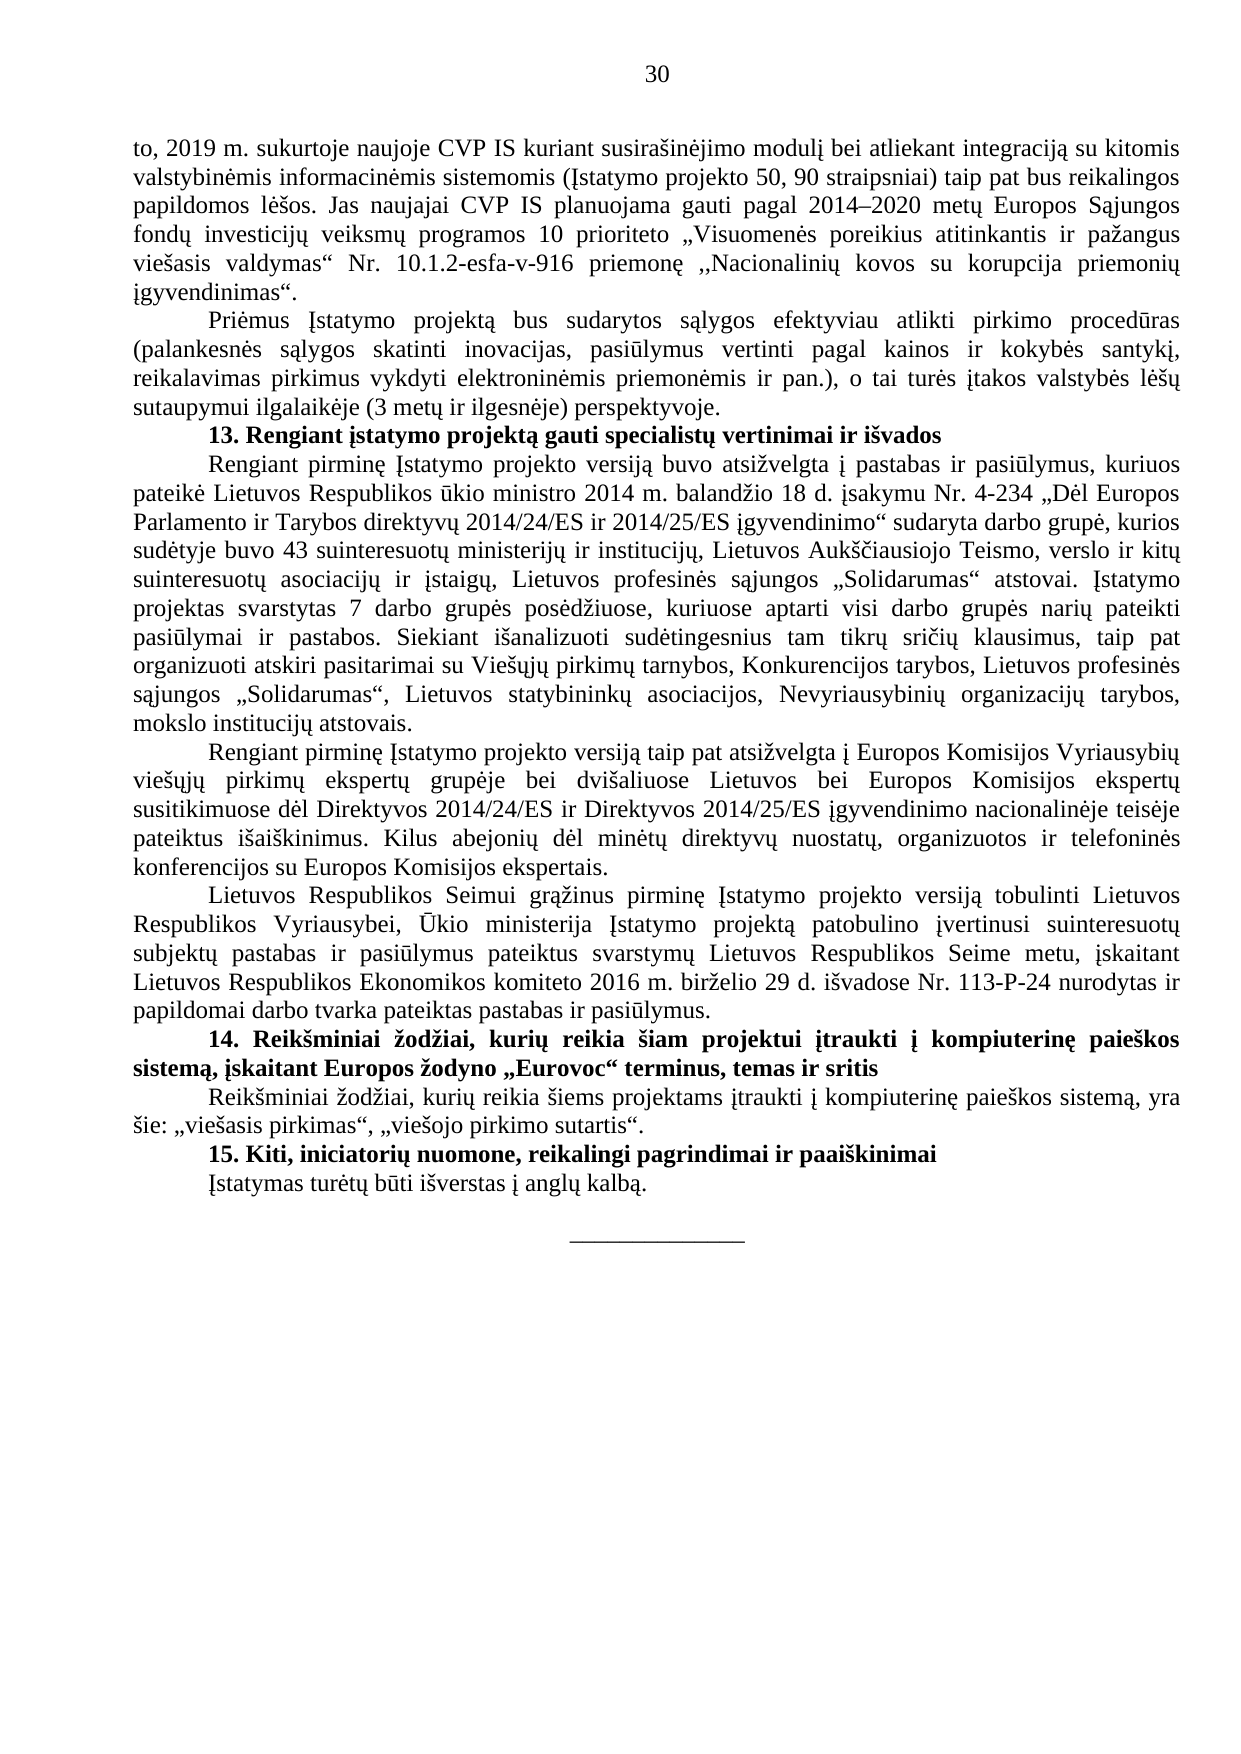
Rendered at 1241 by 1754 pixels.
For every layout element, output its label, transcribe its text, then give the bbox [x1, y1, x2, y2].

text Rengiant pirminę Įstatymo projekto versiją taip pat atsižvelgta į Europos Komisijos Vyriausybių viešųjų pirkimų ekspertų grupėje bei dvišaliuose Lietuvos bei Europos Komisijos ekspertų susitikimuose dėl Direktyvos 2014/24/ES ir Direktyvos 2014/25/ES įgyvendinimo nacionalinėje teisėje pateiktus išaiškinimus. Kilus abejonių dėl minėtų direktyvų nuostatų, organizuotos ir telefoninės konferencijos su Europos Komisijos ekspertais. [133, 737, 1181, 880]
text Rengiant pirminę Įstatymo projekto versiją buvo atsižvelgta į pastabas ir pasiūlymus, kuriuos pateikė Lietuvos Respublikos ūkio ministro 2014 m. balandžio 18 d. įsakymu Nr. 4-234 „Dėl Europos Parlamento ir Tarybos direktyvų 2014/24/ES ir 2014/25/ES įgyvendinimo“ sudaryta darbo grupė, kurios sudėtyje buvo 43 suinteresuotų ministerijų ir institucijų, Lietuvos Aukščiausiojo Teismo, verslo ir kitų suinteresuotų asociacijų ir įstaigų, Lietuvos profesinės sąjungos „Solidarumas“ atstovai. Įstatymo projektas svarstytas 7 darbo grupės posėdžiuose, kuriuose aptarti visi darbo grupės narių pateikti pasiūlymai ir pastabos. Siekiant išanalizuoti sudėtingesnius tam tikrų sričių klausimus, taip pat organizuoti atskiri pasitarimai su Viešųjų pirkimų tarnybos, Konkurencijos tarybos, Lietuvos profesinės sąjungos „Solidarumas“, Lietuvos statybininkų asociacijos, Nevyriausybinių organizacijų tarybos, mokslo institucijų atstovais. [133, 449, 1181, 737]
text Reikšminiai žodžiai, kurių reikia šiems projektams įtraukti į kompiuterinę paieškos sistemą, yra šie: „viešasis pirkimas“, „viešojo pirkimo sutartis“. [133, 1082, 1181, 1139]
text 14. Reikšminiai žodžiai, kurių reikia šiam projektui įtraukti į kompiuterinę paieškos sistemą, įskaitant Europos žodyno „Eurovoc“ terminus, temas ir sritis [133, 1024, 1181, 1082]
text Lietuvos Respublikos Seimui grąžinus pirminę Įstatymo projekto versiją tobulinti Lietuvos Respublikos Vyriausybei, Ūkio ministerija Įstatymo projektą patobulino įvertinusi suinteresuotų subjektų pastabas ir pasiūlymus pateiktus svarstymų Lietuvos Respublikos Seime metu, įskaitant Lietuvos Respublikos Ekonomikos komiteto 2016 m. birželio 29 d. išvadose Nr. 113-P-24 nurodytas ir papildomai darbo tvarka pateiktas pastabas ir pasiūlymus. [133, 880, 1181, 1024]
text Įstatymas turėtų būti išverstas į anglų kalbą. [133, 1168, 1181, 1197]
text to, 2019 m. sukurtoje naujoje CVP IS kuriant susirašinėjimo modulį bei atliekant integraciją su kitomis valstybinėmis informacinėmis sistemomis (Įstatymo projekto 50, 90 straipsniai) taip pat bus reikalingos papildomos lėšos. Jas naujajai CVP IS planuojama gauti pagal 2014–2020 metų Europos Sąjungos fondų investicijų veiksmų programos 10 prioriteto „Visuomenės poreikius atitinkantis ir pažangus viešasis valdymas“ Nr. 10.1.2-esfa-v-916 priemonę ,,Nacionalinių kovos su korupcija priemonių įgyvendinimas“. [133, 133, 1181, 305]
text 13. Rengiant įstatymo projektą gauti specialistų vertinimai ir išvados [133, 420, 1181, 449]
text 15. Kiti, iniciatorių nuomone, reikalingi pagrindimai ir paaiškinimai [133, 1139, 1181, 1168]
text –––––––––––––– [133, 1225, 1181, 1254]
text Priėmus Įstatymo projektą bus sudarytos sąlygos efektyviau atlikti pirkimo procedūras (palankesnės sąlygos skatinti inovacijas, pasiūlymus vertinti pagal kainos ir kokybės santykį, reikalavimas pirkimus vykdyti elektroninėmis priemonėmis ir pan.), o tai turės įtakos valstybės lėšų sutaupymui ilgalaikėje (3 metų ir ilgesnėje) perspektyvoje. [133, 305, 1181, 420]
